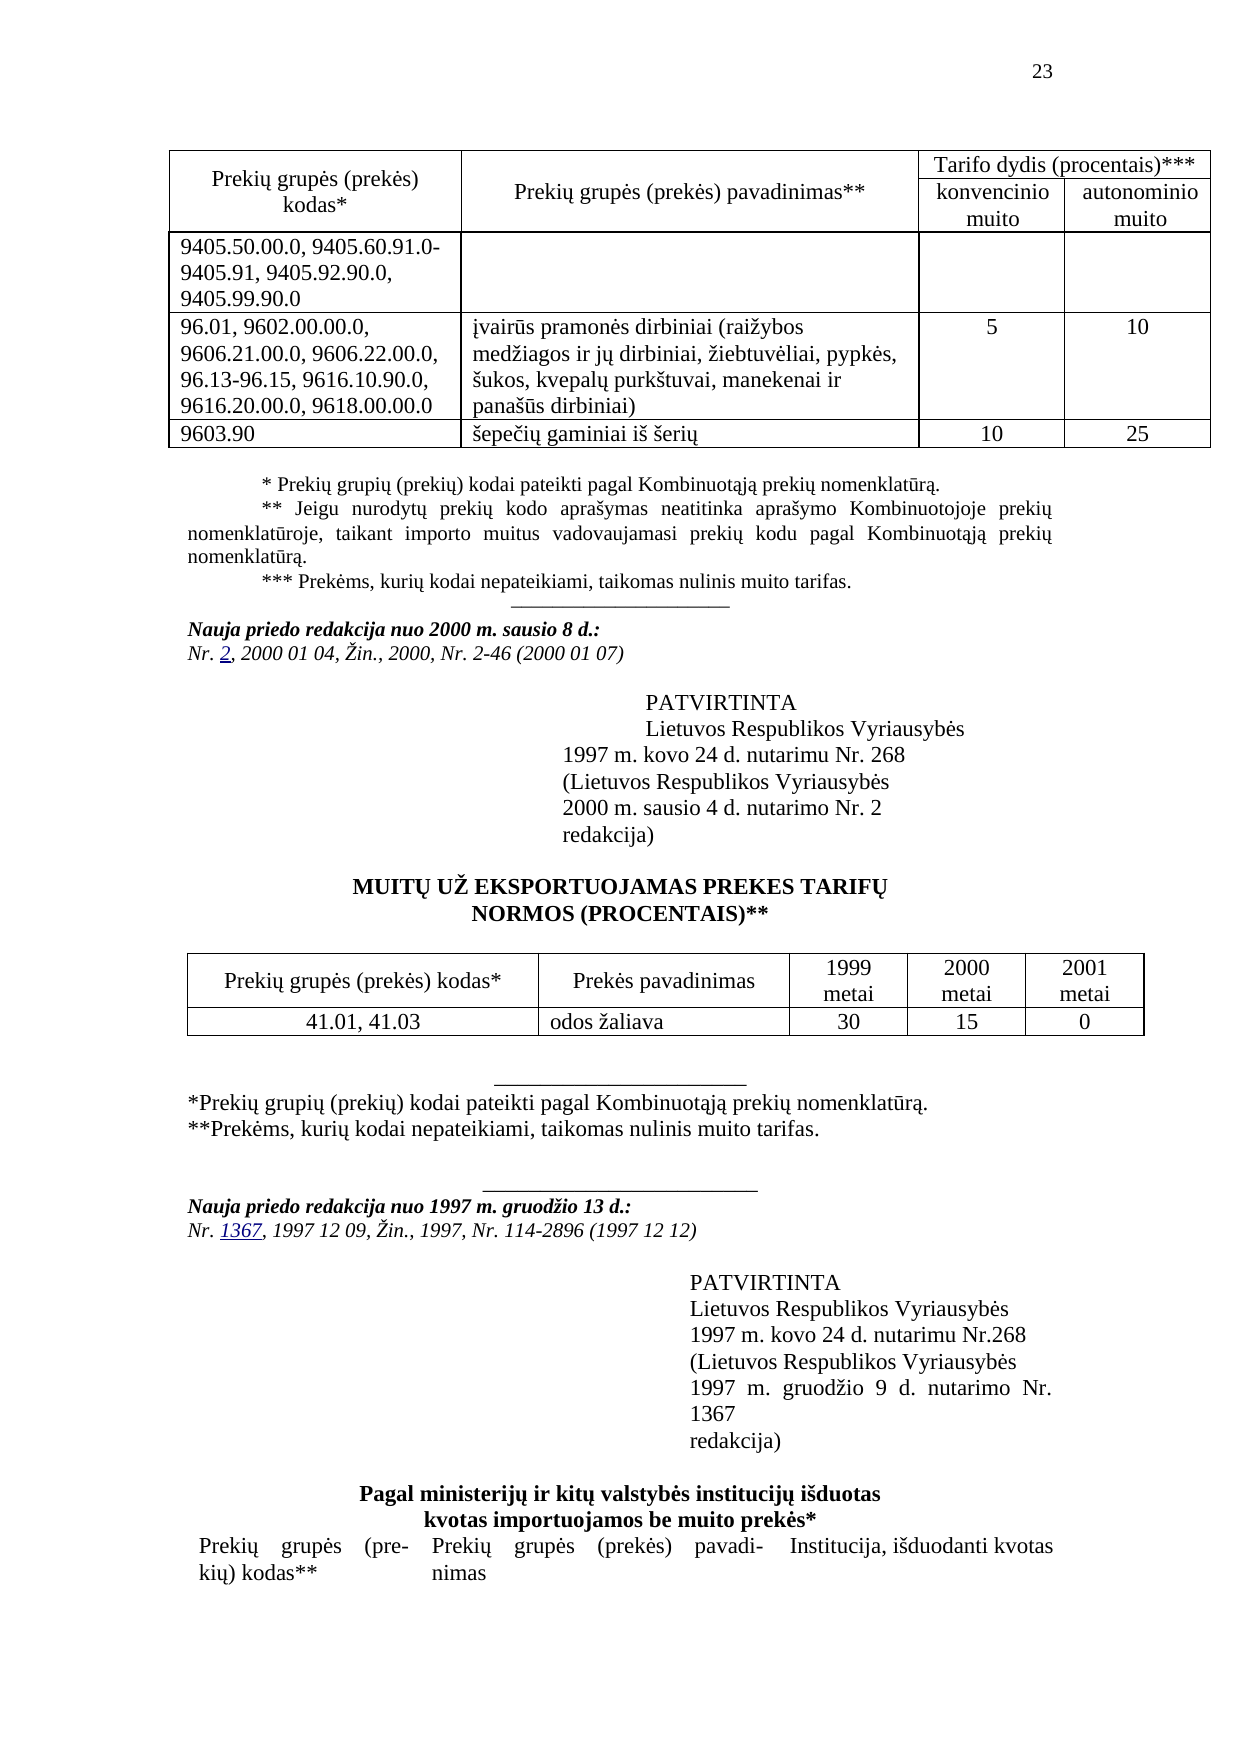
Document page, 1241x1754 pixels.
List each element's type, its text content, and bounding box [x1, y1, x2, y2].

table_cell autonominio muito [1065, 179, 1210, 231]
table_cell 10 [1065, 313, 1210, 419]
table_header Prekės pavadinimas [539, 954, 789, 1007]
table_cell šepečių gaminiai iš šerių [462, 420, 918, 447]
table_header 2000 metai [908, 954, 1025, 1007]
table_cell 41.01, 41.03 [188, 1008, 538, 1034]
table_cell 5 [920, 313, 1064, 419]
text 2000 m. sausio 4 d. nutarimo Nr. 2 [562, 794, 1053, 821]
text 1997 m. gruodžio 9 d. nutarimo Nr. 1367 [689, 1374, 1053, 1427]
table_cell 25 [1065, 420, 1210, 447]
table_cell įvairūs pramonės dirbiniai (raižybos medžiagos ir jų dirbiniai, žiebtuvėliai, pypkės, šukos, kvepalų purkštuvai, manekenai ir panašūs dirbiniai) [462, 313, 918, 419]
table_cell 96.01, 9602.00.00.0, 9606.21.00.0, 9606.22.00.0, 96.13-96.15, 9616.10.90.0, 9616.20.00.0, 9618.00.00.0 [170, 313, 460, 419]
text PATVIRTINTA [689, 1269, 1053, 1295]
text 1997 m. kovo 24 d. nutarimu Nr. 268 [562, 742, 1053, 768]
table_cell 30 [790, 1008, 907, 1034]
table_cell [1065, 233, 1210, 312]
text ––––––––––––––––––––– [187, 593, 1053, 617]
text **Prekėms, kurių kodai nepateikiami, taikomas nulinis muito tarifas. [187, 1115, 1053, 1142]
text (Lietuvos Respublikos Vyriausybės [562, 768, 1053, 794]
text ** Jeigu nurodytų prekių kodo aprašymas neatitinka aprašymo Kombinuotojoje prekių nomenklatūroje, taikant importo muitus vadovaujamasi prekių kodu pagal Kombinuotąją prekių nomenklatūrą. [187, 496, 1053, 568]
table_header Prekių grupės (prekės) pavadi-nimas [420, 1532, 775, 1585]
text Lietuvos Respublikos Vyriausybės [689, 1295, 1053, 1321]
table_header Tarifo dydis (procentais)*** [919, 151, 1210, 177]
table_header Prekių grupės (prekės) kodas* [188, 954, 538, 1007]
text redakcija) [689, 1427, 1053, 1453]
text *Prekių grupių (prekių) kodai pateikti pagal Kombinuotąją prekių nomenklatūrą. [187, 1089, 1053, 1115]
table_header Prekių grupės (prekės) pavadinimas** [462, 151, 918, 231]
text 1997 m. kovo 24 d. nutarimu Nr.268 [689, 1321, 1053, 1348]
text Patvirtinta [645, 689, 1053, 715]
text * Prekių grupių (prekių) kodai pateikti pagal Kombinuotąją prekių nomenklatūrą. [187, 472, 1053, 496]
table_cell konvencinio muito [919, 179, 1064, 231]
text Nauja priedo redakcija nuo 1997 m. gruodžio 13 d.: [187, 1194, 1053, 1218]
table_header 1999 metai [790, 954, 907, 1007]
table_cell 0 [1026, 1008, 1143, 1034]
table_cell [462, 233, 918, 312]
table_cell 9405.50.00.0, 9405.60.91.0-9405.91, 9405.92.90.0, 9405.99.90.0 [170, 233, 460, 312]
text ________________________ [187, 1168, 1053, 1194]
table_header Institucija, išduodanti kvotas [775, 1532, 1144, 1585]
text Nr. 2, 2000 01 04, Žin., 2000, Nr. 2-46 (2000 01 07) [187, 641, 1053, 665]
table_header Prekių grupės (pre-kių) kodas** [188, 1532, 420, 1585]
text Lietuvos Respublikos Vyriausybės [232, 715, 1053, 742]
table_header 2001 metai [1026, 954, 1143, 1007]
text Nauja priedo redakcija nuo 2000 m. sausio 8 d.: [187, 617, 1053, 641]
text kvotas importuojamos be muito prekės* [187, 1506, 1053, 1532]
subtitle Muitų už eksportuojamas prekes tarifų normos (procentais)** [187, 873, 1053, 926]
table_cell odos žaliava [539, 1008, 789, 1034]
text redakcija) [562, 821, 1053, 847]
table_cell 9603.90 [170, 420, 460, 447]
table_header Prekių grupės (prekės) kodas* [170, 151, 461, 231]
text Nr. 1367, 1997 12 09, Žin., 1997, Nr. 114-2896 (1997 12 12) [187, 1218, 1053, 1242]
text *** Prekėms, kurių kodai nepateikiami, taikomas nulinis muito tarifas. [187, 568, 1053, 593]
table_cell 10 [920, 420, 1064, 447]
text Pagal ministerijų ir kitų valstybės institucijų išduotas [187, 1479, 1053, 1506]
text ______________________ [187, 1062, 1053, 1089]
table_cell [920, 233, 1064, 312]
table_cell 15 [908, 1008, 1025, 1034]
text (Lietuvos Respublikos Vyriausybės [689, 1348, 1053, 1374]
